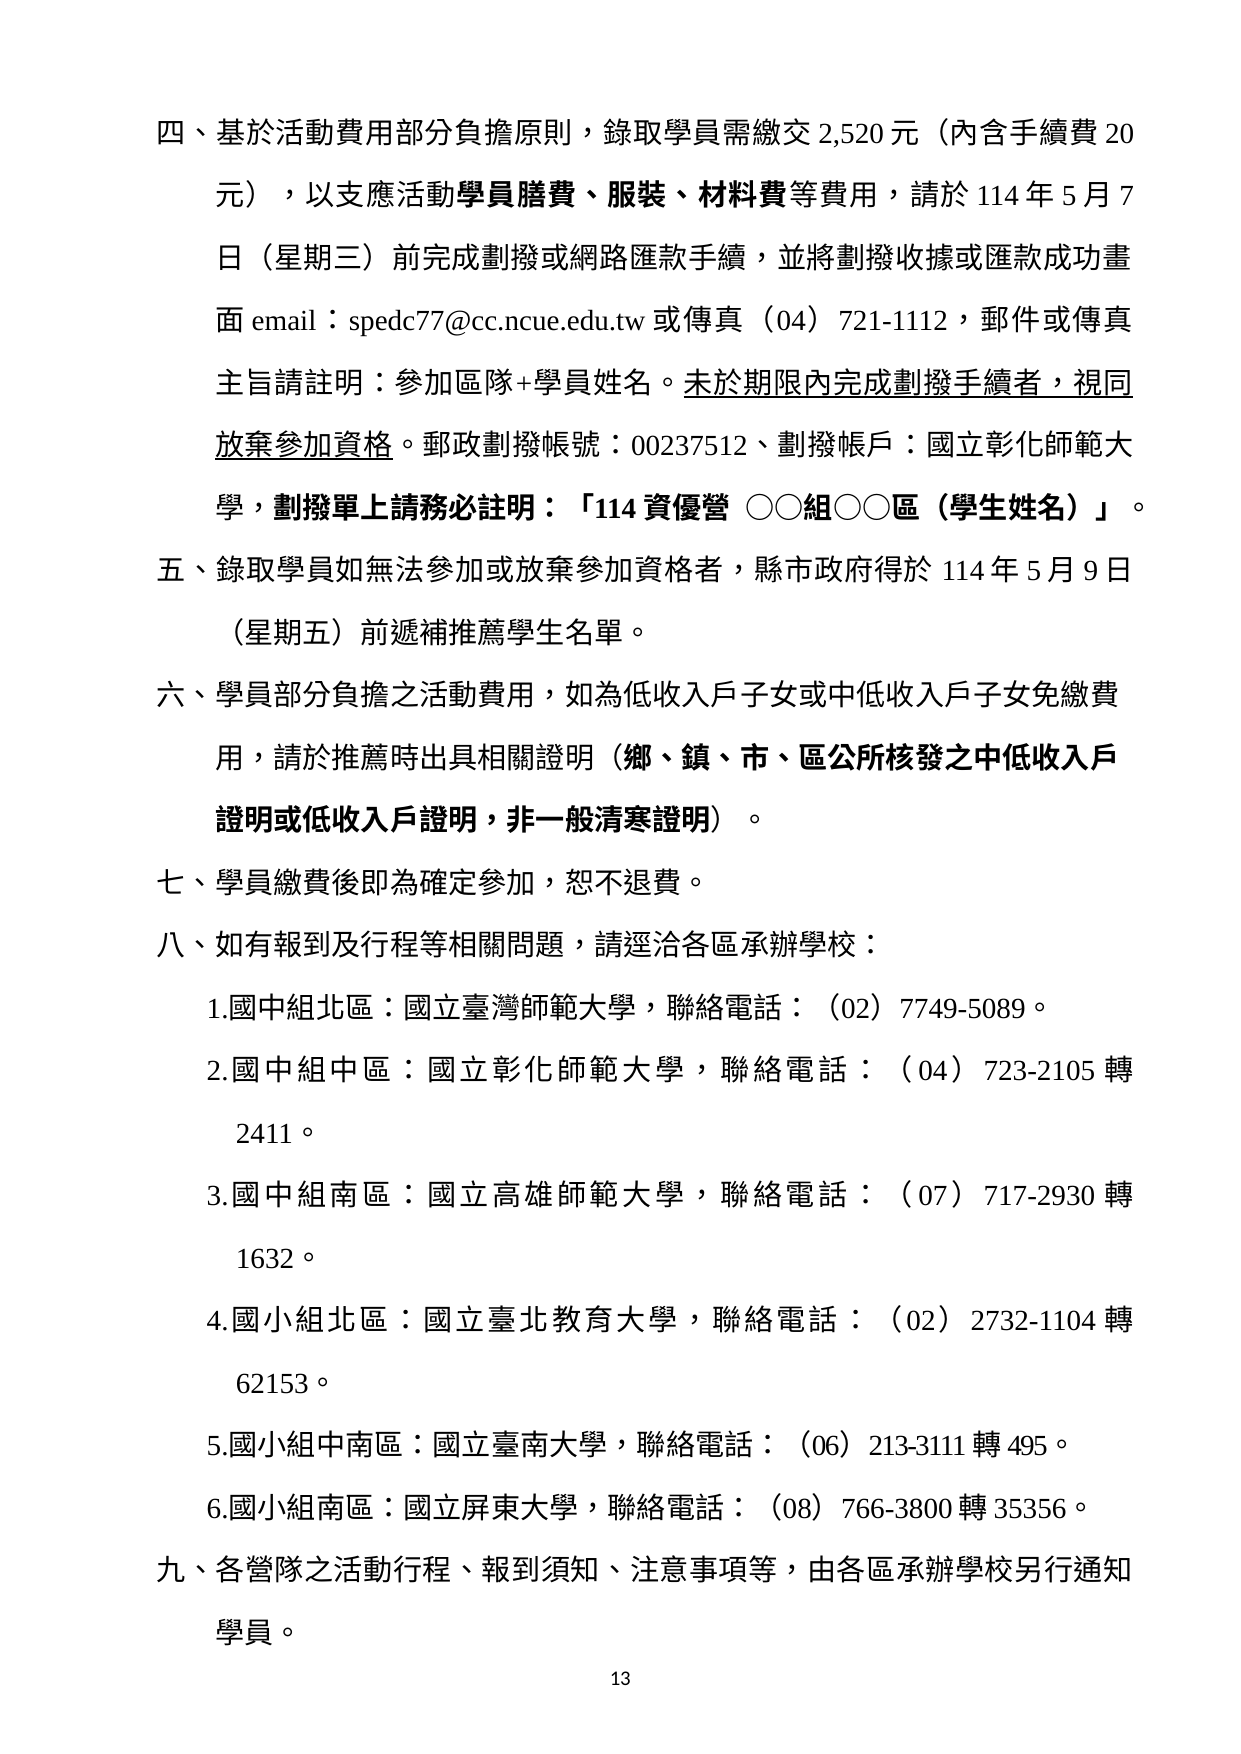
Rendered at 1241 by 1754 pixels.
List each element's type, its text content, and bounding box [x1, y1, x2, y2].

text 五、錄取學員如無法參加或放棄參加資格者，縣市政府得於114年5月9日（星期五）前遞補推薦學生名單。 [156, 526, 1134, 651]
text 八、如有報到及行程等相關問題，請逕洽各區承辦學校： [156, 901, 1134, 964]
text 四、基於活動費用部分負擔原則，錄取學員需繳交2,520元（內含手續費20元），以支應活動學員膳費、服裝、材料費等費用，請於114年5月7日（星期三）前完成劃撥或網路匯款手續，並將劃撥收據或匯款成功畫面email：spedc77@cc.ncue.edu.tw或傳真（04）721-1112，郵件或傳真主旨請註明：參加區隊+學員姓名。未於期限內完成劃撥手續者，視同放棄參加資格。郵政劃撥帳號：00237512、劃撥帳戶：國立彰化師範大學，劃撥單上請務必註明：「114 資優營 ○○組○○區（學生姓名）」。 [156, 89, 1134, 526]
text 4.國小組北區：國立臺北教育大學，聯絡電話：（02）2732-1104轉62153。 [206, 1276, 1134, 1401]
text 5.國小組中南區：國立臺南大學，聯絡電話：（06）213-3111轉495。 [206, 1401, 1134, 1464]
text 6.國小組南區：國立屏東大學，聯絡電話：（08）766-3800轉35356。 [206, 1464, 1134, 1526]
text 九、各營隊之活動行程、報到須知、注意事項等，由各區承辦學校另行通知學員。 [156, 1526, 1134, 1651]
text 七、學員繳費後即為確定參加，恕不退費。 [156, 839, 1134, 901]
text 3.國中組南區：國立高雄師範大學，聯絡電話：（07）717-2930轉1632。 [206, 1151, 1134, 1276]
text 1.國中組北區：國立臺灣師範大學，聯絡電話：（02）7749-5089。 [206, 964, 1134, 1026]
text 2.國中組中區：國立彰化師範大學，聯絡電話：（04）723-2105轉2411。 [206, 1026, 1134, 1151]
text 六、學員部分負擔之活動費用，如為低收入戶子女或中低收入戶子女免繳費用，請於推薦時出具相關證明（鄉、鎮、市、區公所核發之中低收入戶證明或低收入戶證明，非一般清寒證明）。 [156, 651, 1134, 839]
